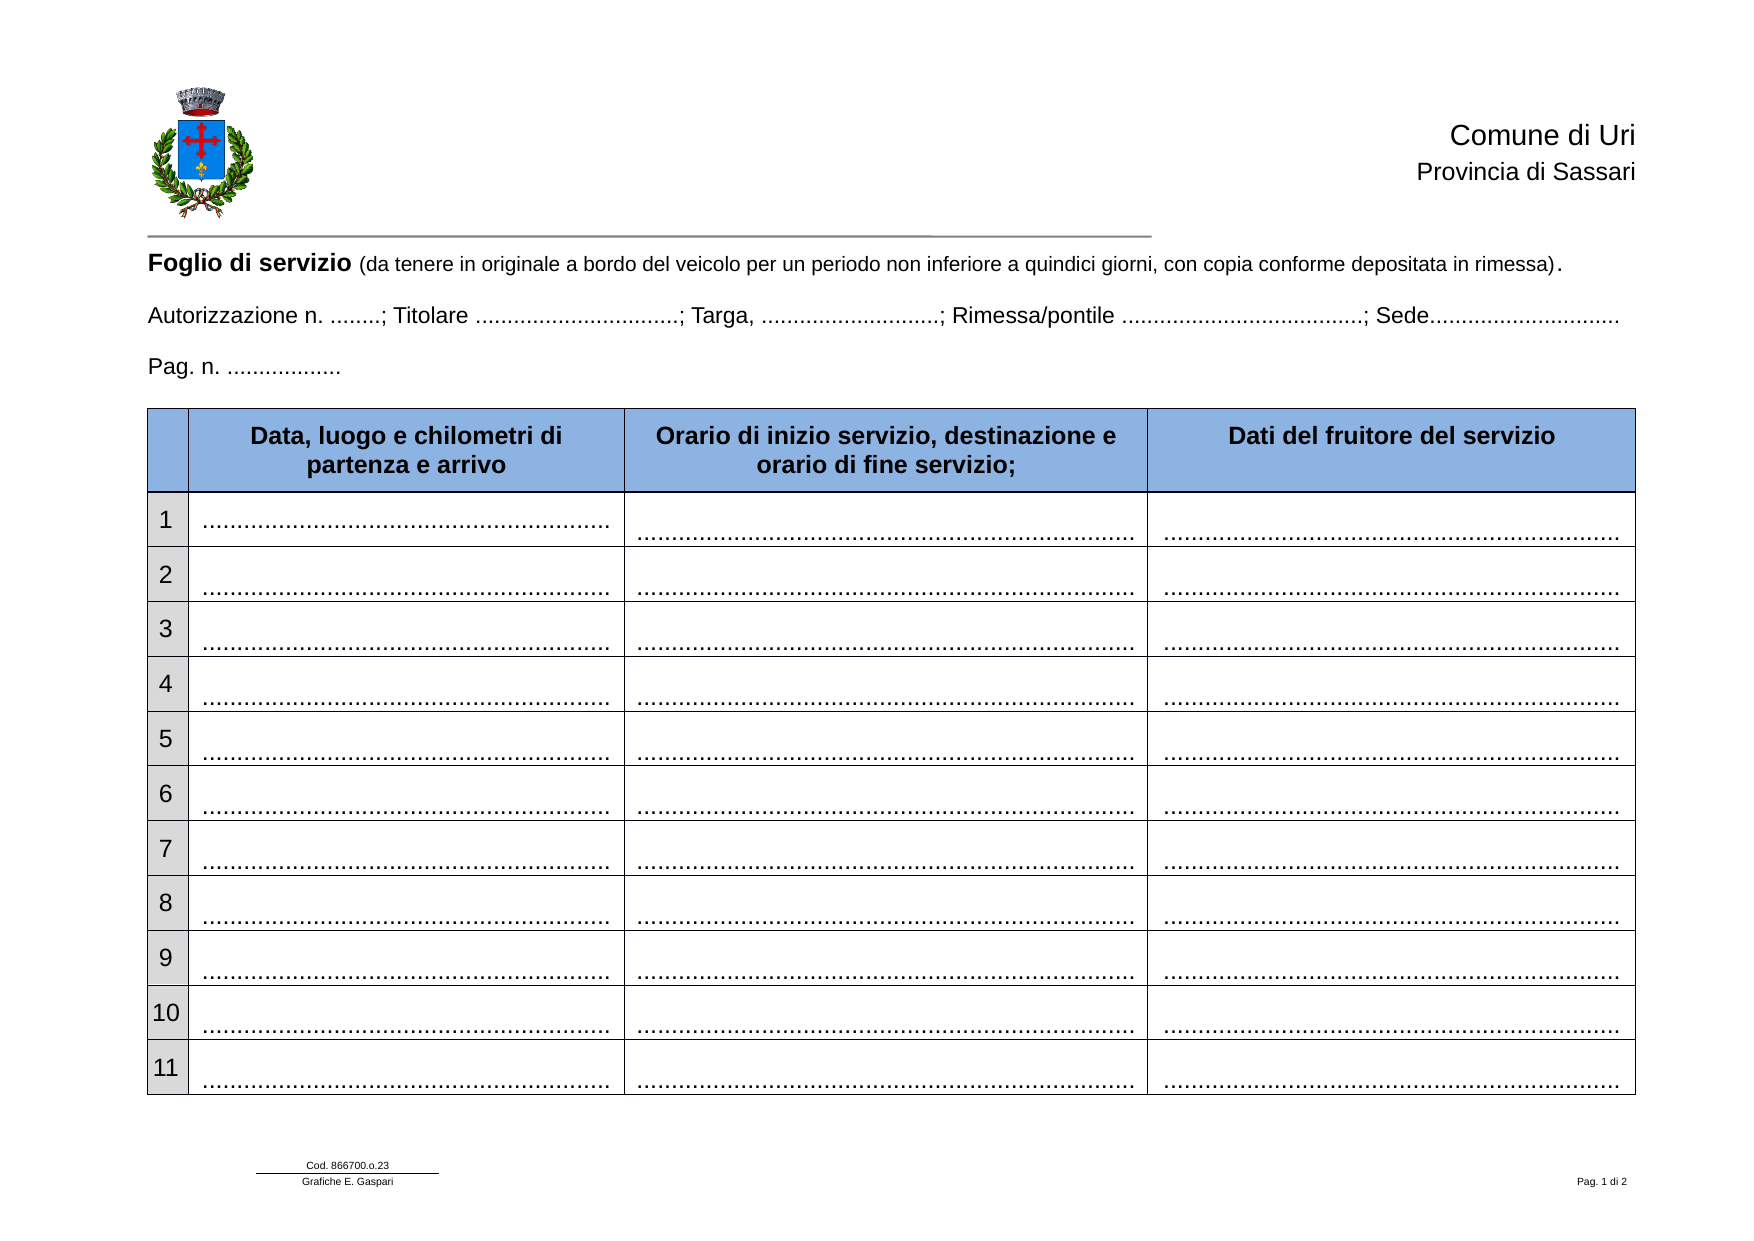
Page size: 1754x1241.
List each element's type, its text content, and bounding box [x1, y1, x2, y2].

table_cell ........................................................................ [625, 766, 1147, 820]
table_cell 8 [148, 876, 188, 930]
table_cell ........................................................... [189, 1040, 624, 1094]
table_cell 2 [148, 547, 188, 601]
text Foglio di servizio (da tenere in originale a bordo del veicolo per un periodo non inferiore a quindici giorni, con copia conforme depositata in rimessa). [148, 248, 1636, 276]
table_cell ........................................................... [189, 986, 624, 1039]
table_cell .................................................................. [1148, 931, 1635, 984]
table_cell 9 [148, 931, 188, 984]
text Autorizzazione n. ........; Titolare ................................; Targa, ............................; Rimessa/pontile ......................................; Sede.............................. [148, 302, 1636, 328]
text Pag. n. .................. [148, 353, 1636, 379]
table_cell ........................................................................ [625, 876, 1147, 930]
table_cell 3 [148, 602, 188, 656]
table_cell ........................................................................ [625, 821, 1147, 875]
table_header Orario di inizio servizio, destinazione e orario di fine servizio; [625, 409, 1147, 491]
table_cell ........................................................... [189, 493, 624, 546]
table_cell ........................................................... [189, 931, 624, 984]
table_cell ........................................................................ [625, 493, 1147, 546]
table_cell 1 [148, 493, 188, 546]
table_header Dati del fruitore del servizio [1148, 409, 1635, 491]
table_cell ........................................................... [189, 547, 624, 601]
table_cell ........................................................... [189, 821, 624, 875]
picture [152, 87, 254, 219]
table_header [148, 409, 188, 491]
table_cell .................................................................. [1148, 602, 1635, 656]
table_cell .................................................................. [1148, 657, 1635, 711]
table_cell .................................................................. [1148, 766, 1635, 820]
table_cell 7 [148, 821, 188, 875]
table_cell .................................................................. [1148, 876, 1635, 930]
table_cell .................................................................. [1148, 547, 1635, 601]
table_cell .................................................................. [1148, 986, 1635, 1039]
table_cell 10 [148, 986, 188, 1039]
table_cell ........................................................... [189, 876, 624, 930]
table_cell 4 [148, 657, 188, 711]
table_cell ........................................................................ [625, 1040, 1147, 1094]
table_cell 5 [148, 712, 188, 765]
table_cell ........................................................................ [625, 657, 1147, 711]
text Provincia di Sassari [254, 157, 1636, 185]
table_cell ........................................................................ [625, 931, 1147, 984]
table_cell .................................................................. [1148, 1040, 1635, 1094]
table_cell 6 [148, 766, 188, 820]
table_cell ........................................................................ [625, 986, 1147, 1039]
table_cell .................................................................. [1148, 493, 1635, 546]
table_cell ........................................................... [189, 657, 624, 711]
table_cell ........................................................................ [625, 602, 1147, 656]
table_header Data, luogo e chilometri di partenza e arrivo [189, 409, 624, 491]
table_cell .................................................................. [1148, 712, 1635, 765]
table_cell ........................................................... [189, 766, 624, 820]
table_cell ........................................................... [189, 712, 624, 765]
text Comune di Uri [254, 118, 1636, 152]
table_cell ........................................................... [189, 602, 624, 656]
table_cell 11 [148, 1040, 188, 1094]
table_cell ........................................................................ [625, 712, 1147, 765]
table_cell ........................................................................ [625, 547, 1147, 601]
table_cell .................................................................. [1148, 821, 1635, 875]
